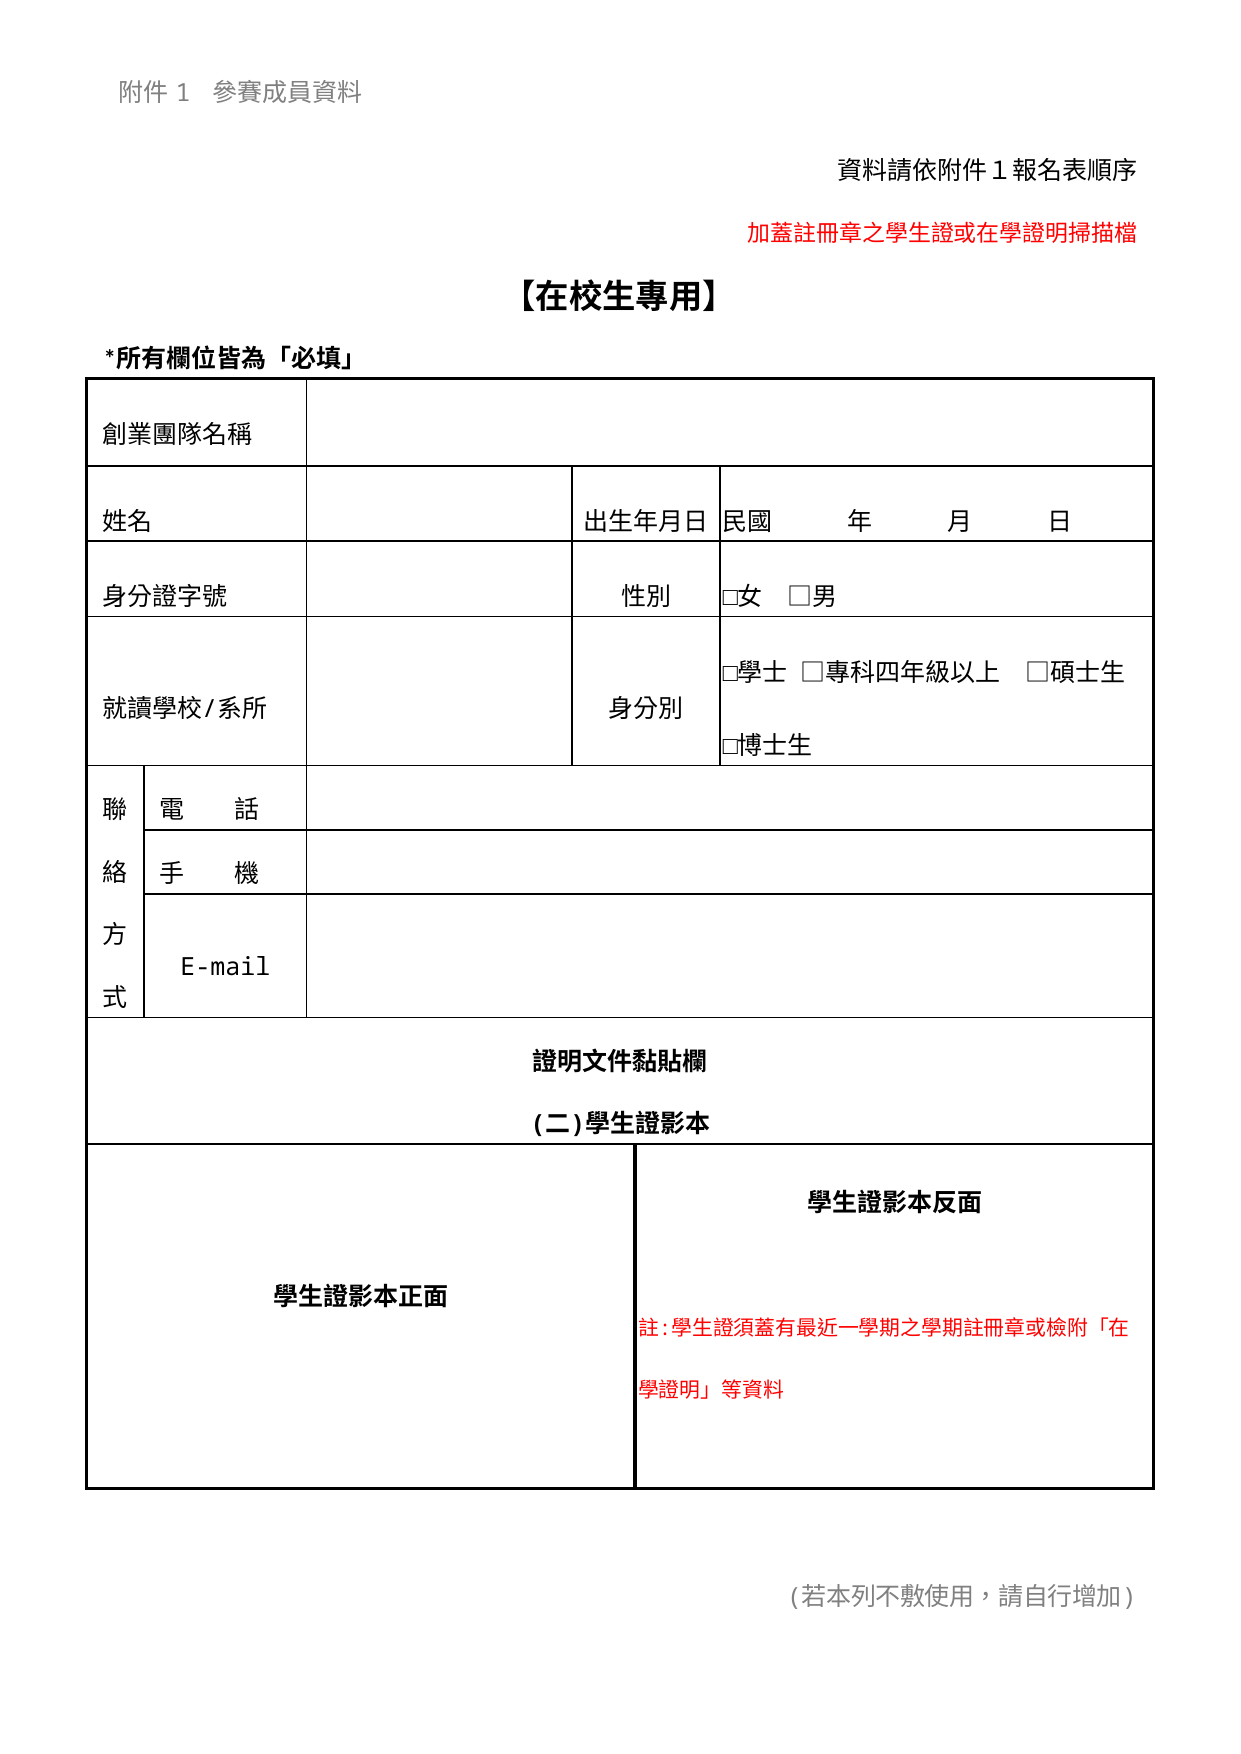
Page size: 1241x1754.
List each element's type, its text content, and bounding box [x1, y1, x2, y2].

text (若本列不敷使用，請自行增加) [103, 1552, 1137, 1615]
text 【在校生專用】 [103, 252, 1134, 314]
table_cell 身分別 [573, 617, 719, 765]
table_cell 證明文件黏貼欄 (二)學生證影本 [88, 1018, 1152, 1143]
table_cell [307, 831, 1152, 893]
table_cell 性別 [573, 542, 719, 616]
table_cell E-mail [145, 895, 306, 1016]
table_cell □學士 □專科四年級以上 □碩士生 □博士生 [721, 617, 1152, 765]
table_cell [307, 542, 571, 616]
table_cell 學生證影本正面 [88, 1145, 633, 1487]
table_cell [307, 617, 571, 765]
table_cell [307, 895, 1152, 1016]
text 加蓋註冊章之學生證或在學證明掃描檔 [103, 189, 1137, 252]
text 資料請依附件１報名表順序 [103, 127, 1137, 189]
table_cell 姓名 [88, 467, 306, 540]
table_cell 民國 年 月 日 [721, 467, 1152, 540]
table_cell 手 機 [145, 831, 306, 893]
table_cell 學生證影本反面 註:學生證須蓋有最近一學期之學期註冊章或檢附「在學證明」等資料 [637, 1145, 1152, 1487]
table_header [307, 380, 1152, 465]
table_cell 聯絡方式 [88, 766, 143, 1016]
table_cell [307, 467, 571, 540]
table_cell □女 □男 [721, 542, 1152, 616]
table_cell [307, 766, 1152, 829]
table_cell 身分證字號 [88, 542, 306, 616]
table_cell 就讀學校/系所 [88, 617, 306, 765]
text *所有欄位皆為「必填」 [103, 314, 1134, 377]
table_header 創業團隊名稱 [88, 380, 306, 465]
table_cell 電 話 [145, 766, 306, 829]
table_cell 出生年月日 [573, 467, 719, 540]
